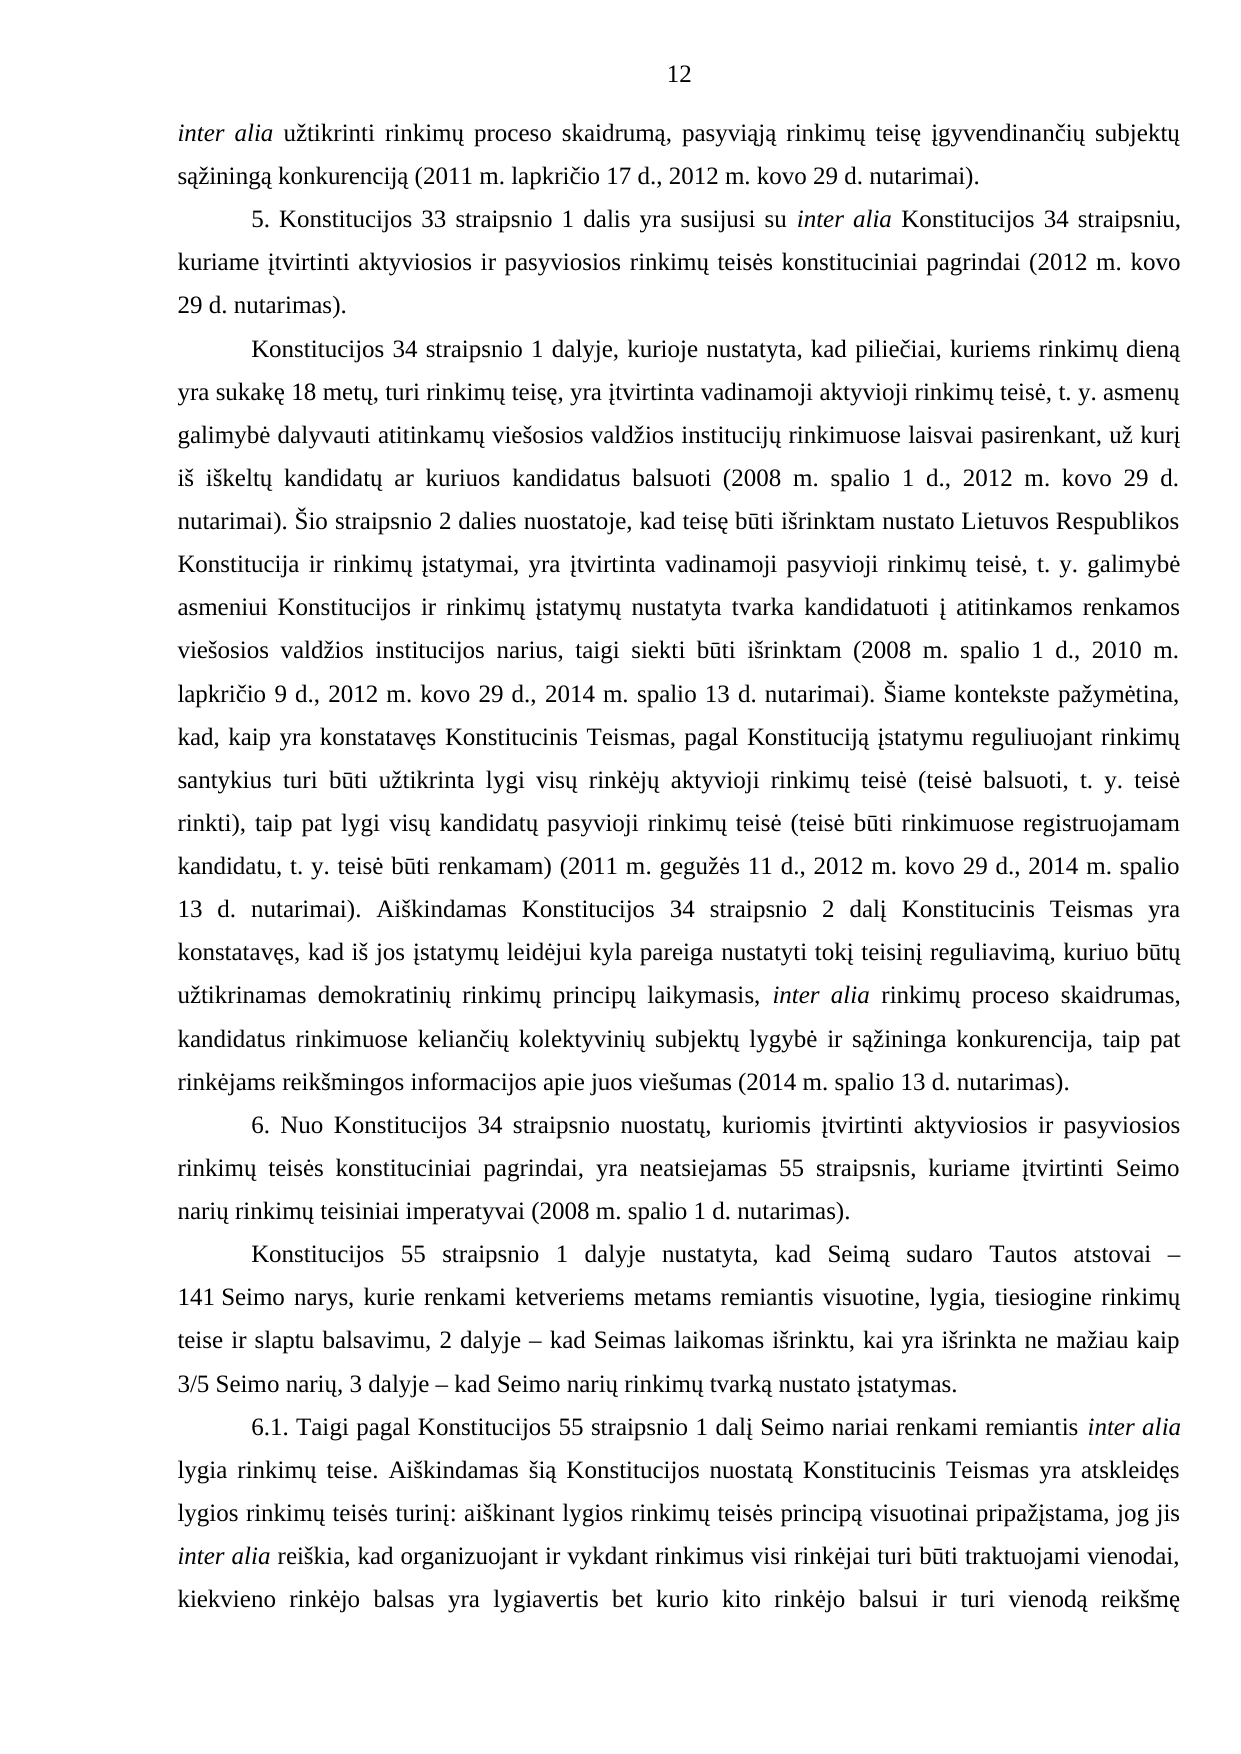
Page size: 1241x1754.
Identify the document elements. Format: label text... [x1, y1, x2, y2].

text Konstitucijos 55 straipsnio 1 dalyje nustatyta, kad Seimą sudaro Tautos atstovai – 141 Seimo narys, kurie renkami ketveriems metams remiantis visuotine, lygia, tiesiogine rinkimų teise ir slaptu balsavimu, 2 dalyje – kad Seimas laikomas išrinktu, kai yra išrinkta ne mažiau kaip 3/5 Seimo narių, 3 dalyje – kad Seimo narių rinkimų tvarką nustato įstatymas. [177, 1239, 1181, 1397]
text Konstitucijos 34 straipsnio 1 dalyje, kurioje nustatyta, kad piliečiai, kuriems rinkimų dieną yra sukakę 18 metų, turi rinkimų teisę, yra įtvirtinta vadinamoji aktyvioji rinkimų teisė, t. y. asmenų galimybė dalyvauti atitinkamų viešosios valdžios institucijų rinkimuose laisvai pasirenkant, už kurį iš iškeltų kandidatų ar kuriuos kandidatus balsuoti (2008 m. spalio 1 d., 2012 m. kovo 29 d. nutarimai). Šio straipsnio 2 dalies nuostatoje, kad teisę būti išrinktam nustato Lietuvos Respublikos Konstitucija ir rinkimų įstatymai, yra įtvirtinta vadinamoji pasyvioji rinkimų teisė, t. y. galimybė asmeniui Konstitucijos ir rinkimų įstatymų nustatyta tvarka kandidatuoti į atitinkamos renkamos viešosios valdžios institucijos narius, taigi siekti būti išrinktam (2008 m. spalio 1 d., 2010 m. lapkričio 9 d., 2012 m. kovo 29 d., 2014 m. spalio 13 d. nutarimai). Šiame kontekste pažymėtina, kad, kaip yra konstatavęs Konstitucinis Teismas, pagal Konstituciją įstatymu reguliuojant rinkimų santykius turi būti užtikrinta lygi visų rinkėjų aktyvioji rinkimų teisė (teisė balsuoti, t. y. teisė rinkti), taip pat lygi visų kandidatų pasyvioji rinkimų teisė (teisė būti rinkimuose registruojamam kandidatu, t. y. teisė būti renkamam) (2011 m. gegužės 11 d., 2012 m. kovo 29 d., 2014 m. spalio 13 d. nutarimai). Aiškindamas Konstitucijos 34 straipsnio 2 dalį Konstitucinis Teismas yra konstatavęs, kad iš jos įstatymų leidėjui kyla pareiga nustatyti tokį teisinį reguliavimą, kuriuo būtų užtikrinamas demokratinių rinkimų principų laikymasis, inter alia rinkimų proceso skaidrumas, kandidatus rinkimuose keliančių kolektyvinių subjektų lygybė ir sąžininga konkurencija, taip pat rinkėjams reikšmingos informacijos apie juos viešumas (2014 m. spalio 13 d. nutarimas). [177, 334, 1181, 1096]
text inter alia užtikrinti rinkimų proceso skaidrumą, pasyviąją rinkimų teisę įgyvendinančių subjektų sąžiningą konkurenciją (2011 m. lapkričio 17 d., 2012 m. kovo 29 d. nutarimai). [177, 118, 1181, 190]
text 5. Konstitucijos 33 straipsnio 1 dalis yra susijusi su inter alia Konstitucijos 34 straipsniu, kuriame įtvirtinti aktyviosios ir pasyviosios rinkimų teisės konstituciniai pagrindai (2012 m. kovo 29 d. nutarimas). [177, 204, 1181, 319]
text 6. Nuo Konstitucijos 34 straipsnio nuostatų, kuriomis įtvirtinti aktyviosios ir pasyviosios rinkimų teisės konstituciniai pagrindai, yra neatsiejamas 55 straipsnis, kuriame įtvirtinti Seimo narių rinkimų teisiniai imperatyvai (2008 m. spalio 1 d. nutarimas). [177, 1110, 1181, 1225]
text 6.1. Taigi pagal Konstitucijos 55 straipsnio 1 dalį Seimo nariai renkami remiantis inter alia lygia rinkimų teise. Aiškindamas šią Konstitucijos nuostatą Konstitucinis Teismas yra atskleidęs lygios rinkimų teisės turinį: aiškinant lygios rinkimų teisės principą visuotinai pripažįstama, jog jis inter alia reiškia, kad organizuojant ir vykdant rinkimus visi rinkėjai turi būti traktuojami vienodai, kiekvieno rinkėjo balsas yra lygiavertis bet kurio kito rinkėjo balsui ir turi vienodą reikšmę [177, 1412, 1181, 1613]
